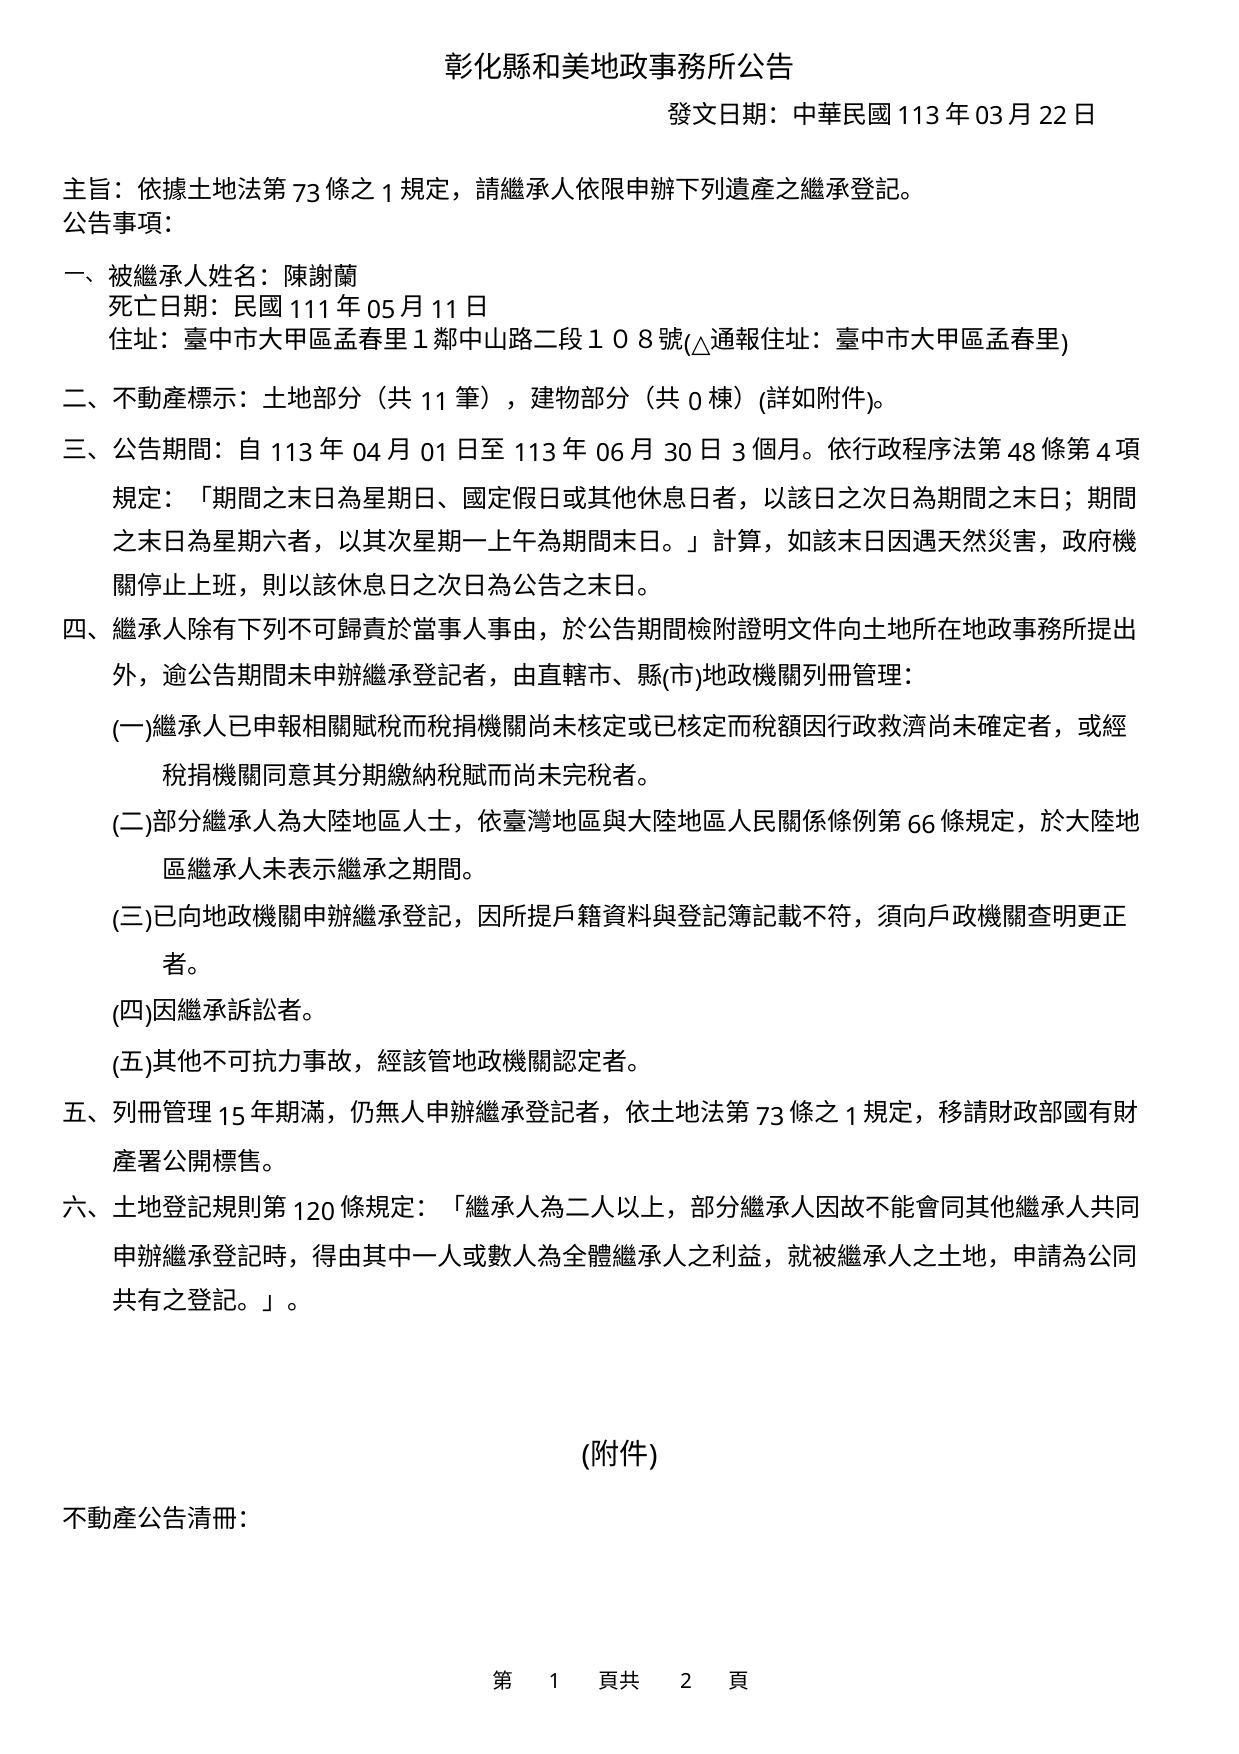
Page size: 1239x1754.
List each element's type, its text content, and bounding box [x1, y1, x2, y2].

table_cell [759, 1557, 1177, 1661]
table_cell [585, 1557, 653, 1661]
table_cell [62, 314, 109, 384]
table_cell [1177, 41, 1239, 94]
table_cell [0, 1557, 62, 1661]
table_cell [0, 41, 62, 94]
table_cell 發文日期：中華民國113年03月22日 [667, 95, 1177, 135]
table_cell [667, 135, 718, 176]
table_cell [718, 1383, 759, 1423]
table_cell [0, 246, 62, 262]
table_header [483, 0, 523, 41]
table_cell [0, 1424, 62, 1485]
table_cell [109, 135, 482, 176]
table_cell [1177, 384, 1239, 1383]
table_cell [523, 95, 585, 135]
table_cell [483, 95, 523, 135]
table_cell [667, 1383, 718, 1423]
table_cell 被繼承人姓名：陳謝蘭 死亡日期：民國111年05月11日 住址：臺中市大甲區孟春里１鄰中山路二段１０８號(△通報住址：臺中市大甲區孟春里) [109, 263, 1177, 384]
table_cell [483, 1383, 523, 1423]
table_cell [0, 263, 62, 313]
table_header [62, 0, 109, 41]
table_cell [483, 1557, 523, 1661]
table_cell 彰化縣和美地政事務所公告 [62, 41, 1177, 94]
table_cell (附件) [62, 1424, 1177, 1485]
table_header [667, 0, 718, 41]
table_cell [523, 1383, 585, 1423]
table_cell [653, 135, 667, 176]
table_cell [759, 135, 1177, 176]
table_cell [0, 176, 62, 246]
table_cell [0, 1661, 62, 1701]
table_cell [109, 95, 482, 135]
table_cell [1177, 263, 1239, 313]
table_cell 頁共 [585, 1661, 653, 1701]
table_cell 第 [483, 1661, 523, 1701]
table_cell [1177, 1383, 1239, 1423]
table_cell 頁 [718, 1661, 759, 1701]
table_cell [62, 1383, 109, 1423]
table_cell [1177, 1661, 1239, 1701]
table_cell 一、 [62, 263, 109, 313]
table_cell [523, 135, 585, 176]
table_cell [718, 1557, 759, 1661]
table_cell [0, 95, 62, 135]
table_cell [585, 135, 653, 176]
table_header [0, 0, 62, 41]
table_cell [0, 135, 62, 176]
table_cell [1177, 246, 1239, 262]
table_cell [0, 384, 62, 1383]
table_header [585, 0, 653, 41]
table_cell [62, 1557, 109, 1661]
table_cell [718, 135, 759, 176]
table_cell [585, 1383, 653, 1423]
table_cell [1177, 314, 1239, 384]
table_cell 1 [523, 1661, 585, 1701]
table_cell [0, 314, 62, 384]
table_cell [109, 1383, 482, 1423]
table_header [653, 0, 667, 41]
table_cell [585, 95, 653, 135]
table_cell 主旨：依據土地法第73條之1規定，請繼承人依限申辦下列遺產之繼承登記。 公告事項： [62, 176, 1177, 262]
table_cell [1177, 176, 1239, 246]
table_cell [1177, 1424, 1239, 1485]
table_cell [0, 1485, 62, 1557]
table_cell [1177, 95, 1239, 135]
table_cell [109, 1661, 482, 1701]
table_cell [109, 1557, 482, 1661]
table_header [523, 0, 585, 41]
table_header [718, 0, 759, 41]
table_header [1177, 0, 1239, 41]
table_cell [62, 95, 109, 135]
table_cell [483, 135, 523, 176]
table_cell [1177, 1485, 1239, 1557]
table_header [759, 0, 1177, 41]
table_cell 不動產公告清冊： [62, 1485, 1177, 1557]
table_cell [1177, 1557, 1239, 1661]
table_cell [653, 95, 667, 135]
table_cell [667, 1557, 718, 1661]
table_cell [759, 1383, 1177, 1423]
table_cell [759, 1661, 1177, 1701]
table_cell [62, 135, 109, 176]
table_cell [653, 1383, 667, 1423]
table_cell [62, 1661, 109, 1701]
table_cell 2 [653, 1661, 718, 1701]
table_cell [523, 1557, 585, 1661]
table_cell [653, 1557, 667, 1661]
table_header [109, 0, 482, 41]
table_cell 二、不動產標示：土地部分（共 11 筆），建物部分（共 0 棟）(詳如附件)。 三、公告期間：自 113 年 04 月 01 日至 113 年 06 月 30 日 3 個月。依行政程序法第48條第4項 規定：「期間之末日為星期日、國定假日或其他休息日者，以該日之次日為期間之末日；期間 之末日為星期六者，以其次星期一上午為期間末日。」計算，如該末日因遇天然災害，政府機 關停止上班，則以該休息日之次日為公告之末日。 四、繼承人除有下列不可歸責於當事人事由，於公告期間檢附證明文件向土地所在地政事務所提出 外，逾公告期間未申辦繼承登記者，由直轄市、縣(市)地政機關列冊管理： (一)繼承人已申報相關賦稅而稅捐機關尚未核定或已核定而稅額因行政救濟尚未確定者，或經 稅捐機關同意其分期繳納稅賦而尚未完稅者。 (二)部分繼承人為大陸地區人士，依臺灣地區與大陸地區人民關係條例第66條規定，於大陸地 區繼承人未表示繼承之期間。 (三)已向地政機關申辦繼承登記，因所提戶籍資料與登記簿記載不符，須向戶政機關查明更正 者。 (四)因繼承訴訟者。 (五)其他不可抗力事故，經該管地政機關認定者。 五、列冊管理15年期滿，仍無人申辦繼承登記者，依土地法第73條之1規定，移請財政部國有財 產署公開標售。 六、土地登記規則第120條規定：「繼承人為二人以上，部分繼承人因故不能會同其他繼承人共同 申辦繼承登記時，得由其中一人或數人為全體繼承人之利益，就被繼承人之土地，申請為公同 共有之登記。」。 [62, 384, 1177, 1383]
table_cell [1177, 135, 1239, 176]
table_cell [0, 1383, 62, 1423]
